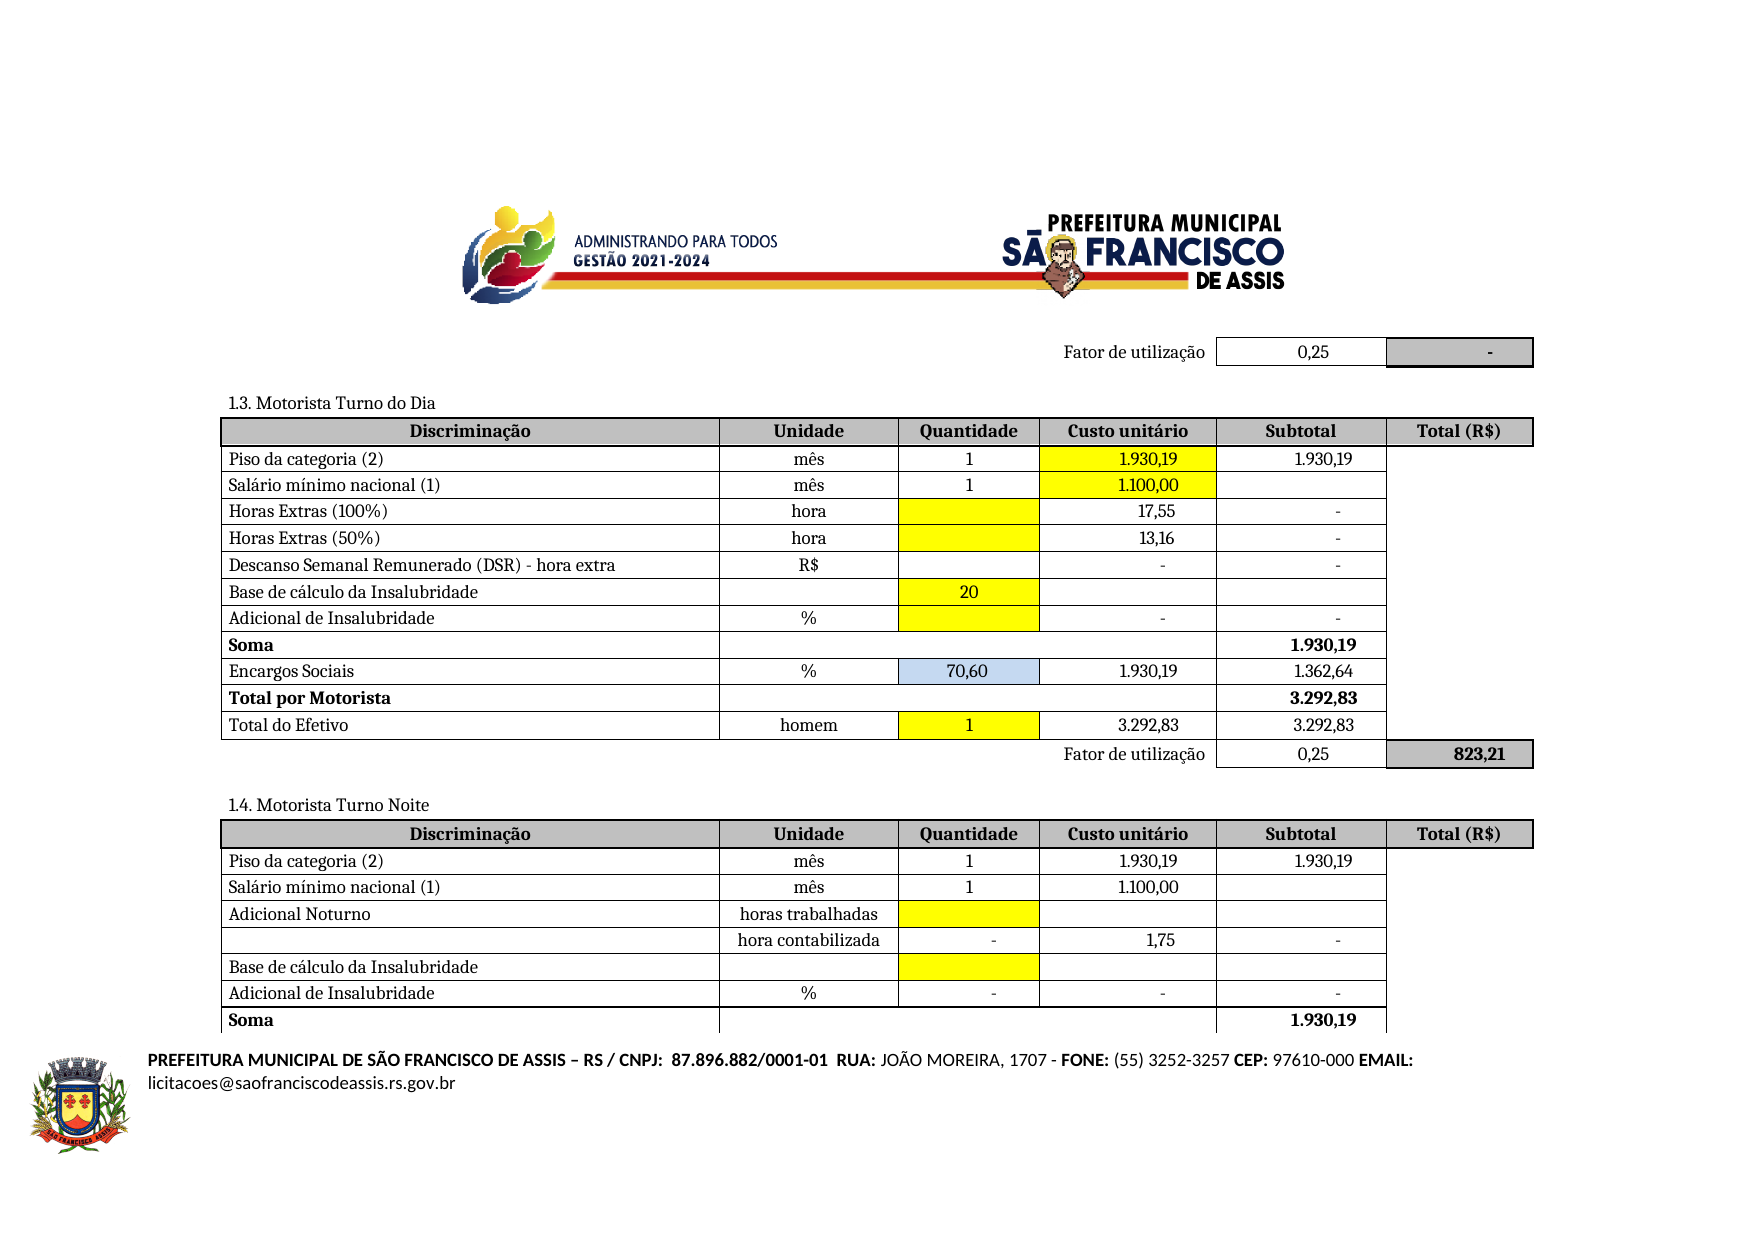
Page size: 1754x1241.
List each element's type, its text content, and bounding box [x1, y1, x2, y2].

table_cell [1387, 498, 1533, 524]
table_cell [1387, 874, 1533, 900]
table_cell - [1040, 981, 1216, 1006]
table_cell [1386, 769, 1533, 791]
table_cell 1.3. Motorista Turno do Dia [221, 389, 719, 417]
table_cell Horas Extras (100%) [222, 499, 719, 524]
table_cell [899, 552, 1039, 578]
table_cell R$ [720, 552, 898, 578]
table_cell 1.100,00 [1040, 472, 1216, 498]
table_cell [1217, 579, 1386, 605]
table_cell 1.930,19 [1217, 1008, 1386, 1033]
table_cell [1387, 1006, 1533, 1033]
table_cell [898, 1008, 1040, 1033]
table_cell [899, 901, 1039, 927]
table_cell Piso da categoria (2) [222, 849, 719, 874]
table_cell [1386, 368, 1533, 389]
table_cell [1217, 875, 1386, 900]
table_cell Quantidade [899, 821, 1039, 847]
table_cell [720, 1008, 898, 1033]
table_cell 20 [899, 579, 1039, 605]
table_cell [720, 685, 898, 711]
table_cell [898, 740, 1040, 767]
table_cell - [1217, 928, 1386, 953]
table_cell 1 [899, 875, 1039, 900]
table_cell 1.362,64 [1217, 659, 1386, 684]
table_cell [898, 337, 1040, 365]
table_cell 1.930,19 [1217, 632, 1386, 658]
table_cell [898, 365, 1040, 389]
table_cell [1387, 524, 1533, 551]
table_cell Unidade [720, 821, 898, 847]
table_cell Salário mínimo nacional (1) [222, 875, 719, 900]
table_cell [1040, 365, 1216, 389]
table_cell Piso da categoria (2) [222, 447, 719, 471]
table_cell Discriminação [222, 419, 719, 444]
table_cell Adicional de Insalubridade [222, 981, 719, 1006]
table_cell [221, 365, 719, 389]
table_cell 1.100,00 [1040, 875, 1216, 900]
table_cell [1040, 954, 1216, 980]
table_cell Fator de utilização [1040, 337, 1216, 365]
table_cell mês [720, 447, 898, 471]
table_cell [719, 740, 898, 767]
table_cell Total (R$) [1387, 821, 1532, 847]
table_cell 1 [899, 849, 1039, 874]
table_cell [222, 928, 719, 953]
table_cell [1217, 954, 1386, 980]
table_cell 1.930,19 [1040, 447, 1216, 471]
table_cell - [1217, 525, 1386, 551]
table_cell [1387, 631, 1533, 658]
table_cell [221, 337, 719, 365]
table_cell Soma [222, 1008, 719, 1033]
table_cell Quantidade [899, 419, 1039, 444]
table_cell % [720, 981, 898, 1006]
table_cell Discriminação [222, 821, 719, 847]
table_cell [720, 954, 898, 980]
table_cell Subtotal [1217, 821, 1386, 847]
table_cell 823,21 [1387, 741, 1532, 767]
table_cell Soma [222, 632, 719, 658]
table_cell Encargos Sociais [222, 659, 719, 684]
table_cell [1387, 658, 1533, 684]
table_cell 1.4. Motorista Turno Noite [221, 791, 719, 819]
table_cell [1040, 767, 1216, 791]
table_cell [1386, 389, 1533, 417]
table_cell 1.930,19 [1217, 447, 1386, 471]
table_cell [1217, 901, 1386, 927]
table_cell [719, 767, 898, 791]
table_cell [1216, 366, 1386, 389]
table_cell [1387, 849, 1533, 874]
table_cell 1.930,19 [1040, 849, 1216, 874]
table_cell [719, 337, 898, 365]
table_cell % [720, 606, 898, 631]
table_cell - [1217, 499, 1386, 524]
table_cell 1.930,19 [1217, 849, 1386, 874]
table_cell [1387, 684, 1533, 711]
table_cell Total por Motorista [222, 685, 719, 711]
table_cell hora contabilizada [720, 928, 898, 953]
table_cell 17,55 [1040, 499, 1216, 524]
table_cell [1040, 389, 1216, 417]
table_cell [719, 365, 898, 389]
table_cell [719, 791, 898, 819]
table_cell hora [720, 525, 898, 551]
table_cell [1387, 578, 1533, 605]
table_cell [1387, 471, 1533, 498]
table_cell Subtotal [1217, 419, 1386, 444]
table_cell Custo unitário [1040, 419, 1216, 444]
table_cell [1386, 791, 1533, 819]
table_cell - [1217, 552, 1386, 578]
table_cell [1040, 791, 1216, 819]
table_cell [1216, 791, 1386, 819]
table_cell [1217, 472, 1386, 498]
table_cell Salário mínimo nacional (1) [222, 472, 719, 498]
table_cell - [1040, 606, 1216, 631]
table_cell Fator de utilização [1040, 740, 1216, 767]
table_cell Unidade [720, 419, 898, 444]
table_cell [1040, 579, 1216, 605]
table_cell 1 [899, 472, 1039, 498]
table_cell Base de cálculo da Insalubridade [222, 954, 719, 980]
table_cell [899, 954, 1039, 980]
table_cell [221, 740, 719, 767]
table_cell - [899, 981, 1039, 1006]
table_cell Total do Efetivo [222, 712, 719, 739]
table_cell Adicional de Insalubridade [222, 606, 719, 631]
table_cell [1387, 980, 1533, 1006]
table_cell [1040, 685, 1216, 711]
table_cell [899, 525, 1039, 551]
table_cell 3.292,83 [1217, 685, 1386, 711]
table_cell 0,25 [1217, 338, 1386, 365]
table_cell [1387, 927, 1533, 953]
table_cell homem [720, 712, 898, 739]
table_cell [720, 579, 898, 605]
table_cell Horas Extras (50%) [222, 525, 719, 551]
table_cell [898, 632, 1040, 658]
table_cell [719, 389, 898, 417]
table_cell 1 [899, 712, 1039, 739]
table_cell [720, 632, 898, 658]
table_cell - [899, 928, 1039, 953]
table_cell [899, 606, 1039, 631]
table_cell [1387, 953, 1533, 980]
table_cell [1387, 551, 1533, 578]
table_cell - [1217, 606, 1386, 631]
table_cell [1040, 1008, 1216, 1033]
table_cell % [720, 659, 898, 684]
table_cell [899, 499, 1039, 524]
table_cell - [1217, 981, 1386, 1006]
table_cell hora [720, 499, 898, 524]
table_cell 3.292,83 [1217, 712, 1386, 739]
table_cell 3.292,83 [1040, 712, 1216, 739]
table_cell [1387, 447, 1533, 471]
table_cell 70,60 [899, 659, 1039, 684]
table_cell [1387, 711, 1533, 739]
table_cell mês [720, 849, 898, 874]
table_cell [1387, 605, 1533, 631]
table_cell 1 [899, 447, 1039, 471]
table_cell - [1387, 339, 1532, 365]
table_cell horas trabalhadas [720, 901, 898, 927]
table_cell [221, 767, 719, 791]
table_cell 0,25 [1217, 740, 1386, 767]
table_cell [1387, 900, 1533, 927]
table_cell Descanso Semanal Remunerado (DSR) - hora extra [222, 552, 719, 578]
table_cell Custo unitário [1040, 821, 1216, 847]
table_cell [898, 791, 1040, 819]
table_cell 13,16 [1040, 525, 1216, 551]
table_cell mês [720, 472, 898, 498]
table_cell 1,75 [1040, 928, 1216, 953]
table_cell 1.930,19 [1040, 659, 1216, 684]
table_cell Adicional Noturno [222, 901, 719, 927]
table_cell [1040, 632, 1216, 658]
table_cell [1040, 901, 1216, 927]
table_cell [1216, 768, 1386, 791]
table_cell [1216, 389, 1386, 417]
table_cell mês [720, 875, 898, 900]
table_cell - [1040, 552, 1216, 578]
table_cell Base de cálculo da Insalubridade [222, 579, 719, 605]
table_cell [898, 767, 1040, 791]
table_cell [898, 685, 1040, 711]
table_cell Total (R$) [1387, 419, 1532, 444]
table_cell [898, 389, 1040, 417]
